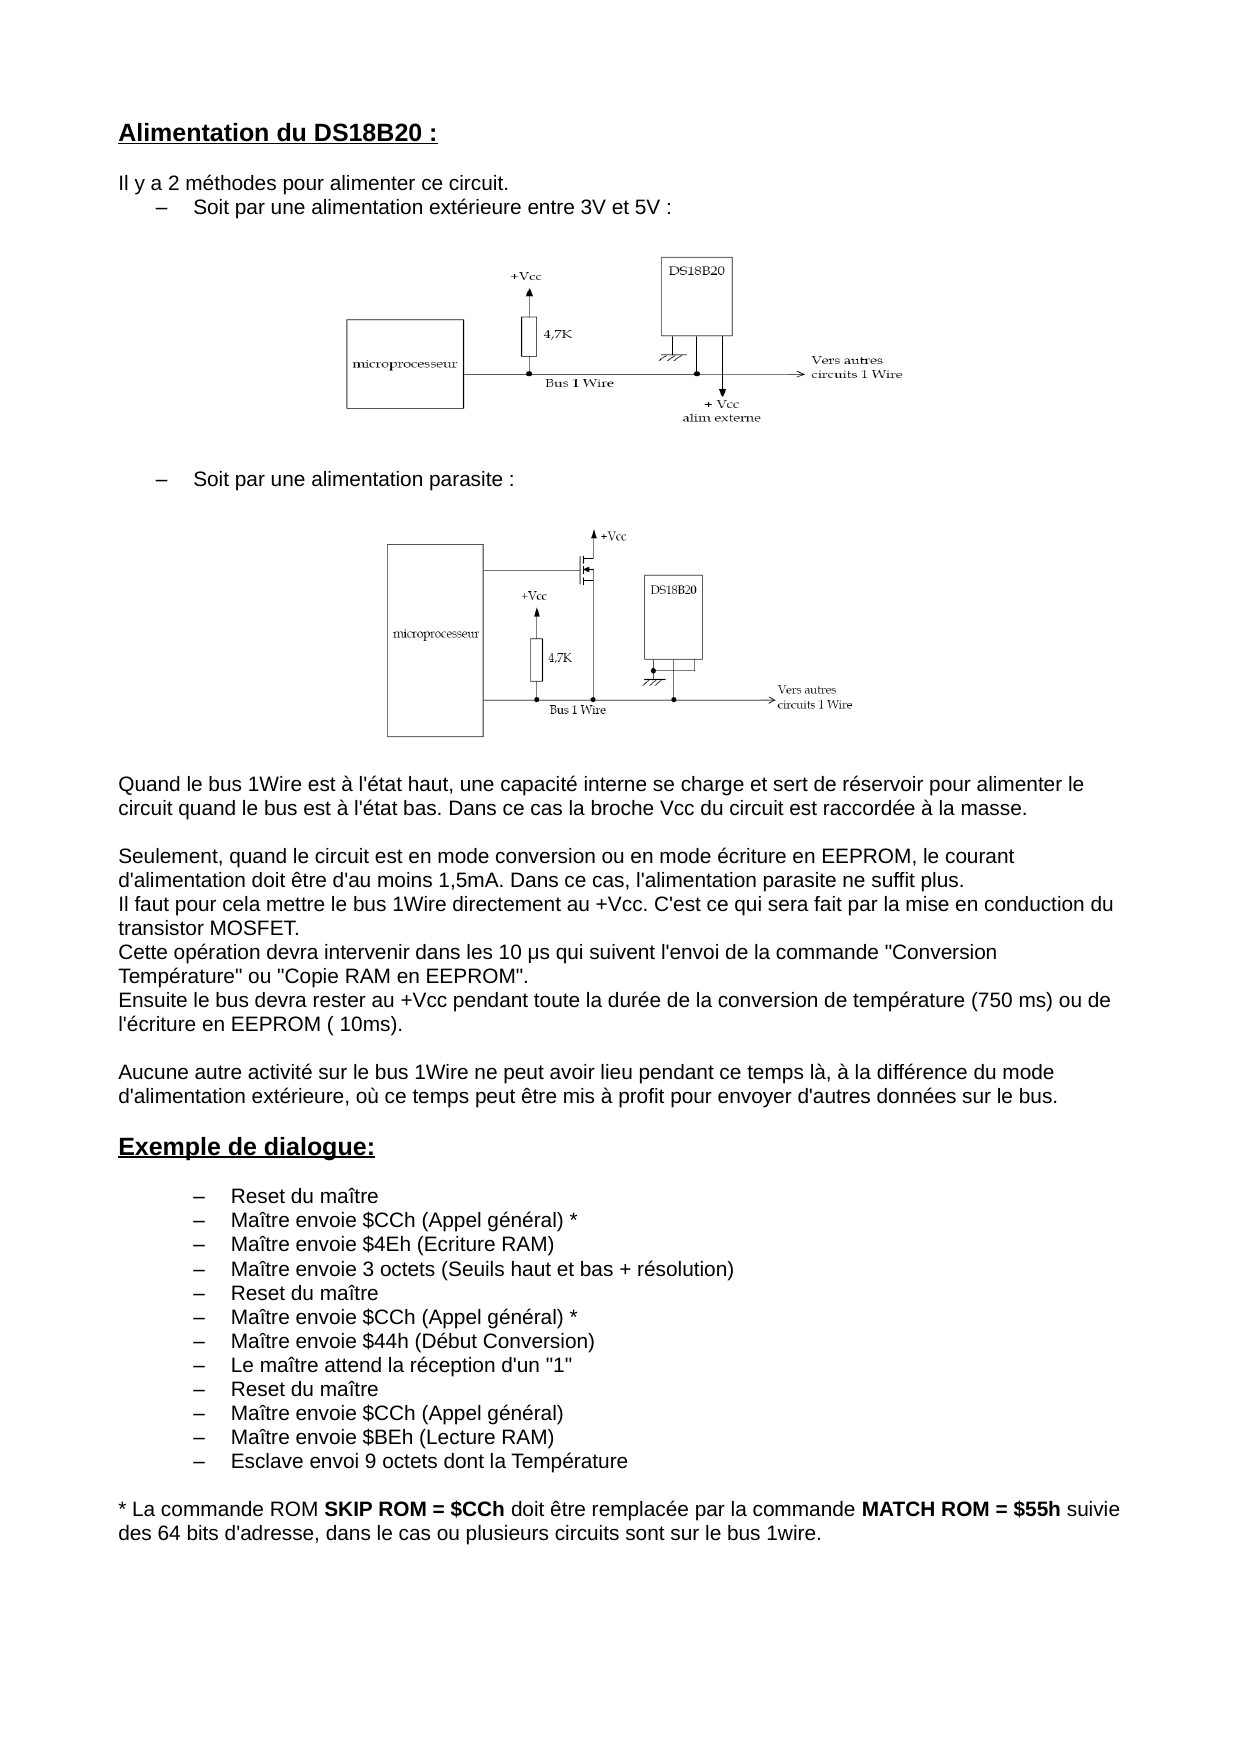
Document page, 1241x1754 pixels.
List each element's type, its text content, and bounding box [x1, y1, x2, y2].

text Il faut pour cela mettre le bus 1Wire directement au +Vcc. C'est ce qui sera fait par la mise en conduction du transistor MOSFET. [118, 892, 1122, 940]
list Maître envoie $44h (Début Conversion) [193, 1328, 1122, 1353]
text Quand le bus 1Wire est à l'état haut, une capacité interne se charge et sert de réservoir pour alimenter le circuit quand le bus est à l'état bas. Dans ce cas la broche Vcc du circuit est raccordée à la masse. [118, 772, 1122, 820]
text Exemple de dialogue: [118, 1131, 1122, 1160]
list Soit par une alimentation extérieure entre 3V et 5V : [156, 195, 1122, 219]
list Maître envoie 3 octets (Seuils haut et bas + résolution) [193, 1256, 1122, 1280]
list Reset du maître [193, 1184, 1122, 1208]
list Maître envoie $CCh (Appel général) [193, 1401, 1122, 1425]
list Maître envoie $BEh (Lecture RAM) [193, 1425, 1122, 1449]
text * La commande ROM SKIP ROM = $CCh doit être remplacée par la commande MATCH ROM = $55h suivie des 64 bits d'adresse, dans le cas ou plusieurs circuits sont sur le bus 1wire. [118, 1497, 1122, 1545]
list Reset du maître [193, 1377, 1122, 1401]
text Aucune autre activité sur le bus 1Wire ne peut avoir lieu pendant ce temps là, à la différence du mode d'alimentation extérieure, où ce temps peut être mis à profit pour envoyer d'autres données sur le bus. [118, 1059, 1122, 1107]
list Maître envoie $CCh (Appel général) * [193, 1304, 1122, 1328]
list Esclave envoi 9 octets dont la Température [193, 1449, 1122, 1473]
list Reset du maître [193, 1280, 1122, 1304]
list Maître envoie $4Eh (Ecriture RAM) [193, 1232, 1122, 1256]
text Il y a 2 méthodes pour alimenter ce circuit. [118, 171, 1122, 195]
list Soit par une alimentation parasite : [156, 467, 1122, 491]
list Le maître attend la réception d'un "1" [193, 1353, 1122, 1377]
text Seulement, quand le circuit est en mode conversion ou en mode écriture en EEPROM, le courant d'alimentation doit être d'au moins 1,5mA. Dans ce cas, l'alimentation parasite ne suffit plus. [118, 844, 1122, 892]
text Alimentation du DS18B20 : [118, 118, 1122, 147]
text Ensuite le bus devra rester au +Vcc pendant toute la durée de la conversion de température (750 ms) ou de l'écriture en EEPROM ( 10ms). [118, 988, 1122, 1036]
list Maître envoie $CCh (Appel général) * [193, 1208, 1122, 1232]
text Cette opération devra intervenir dans les 10 μs qui suivent l'envoi de la commande "Conversion Température" ou "Copie RAM en EEPROM". [118, 940, 1122, 988]
